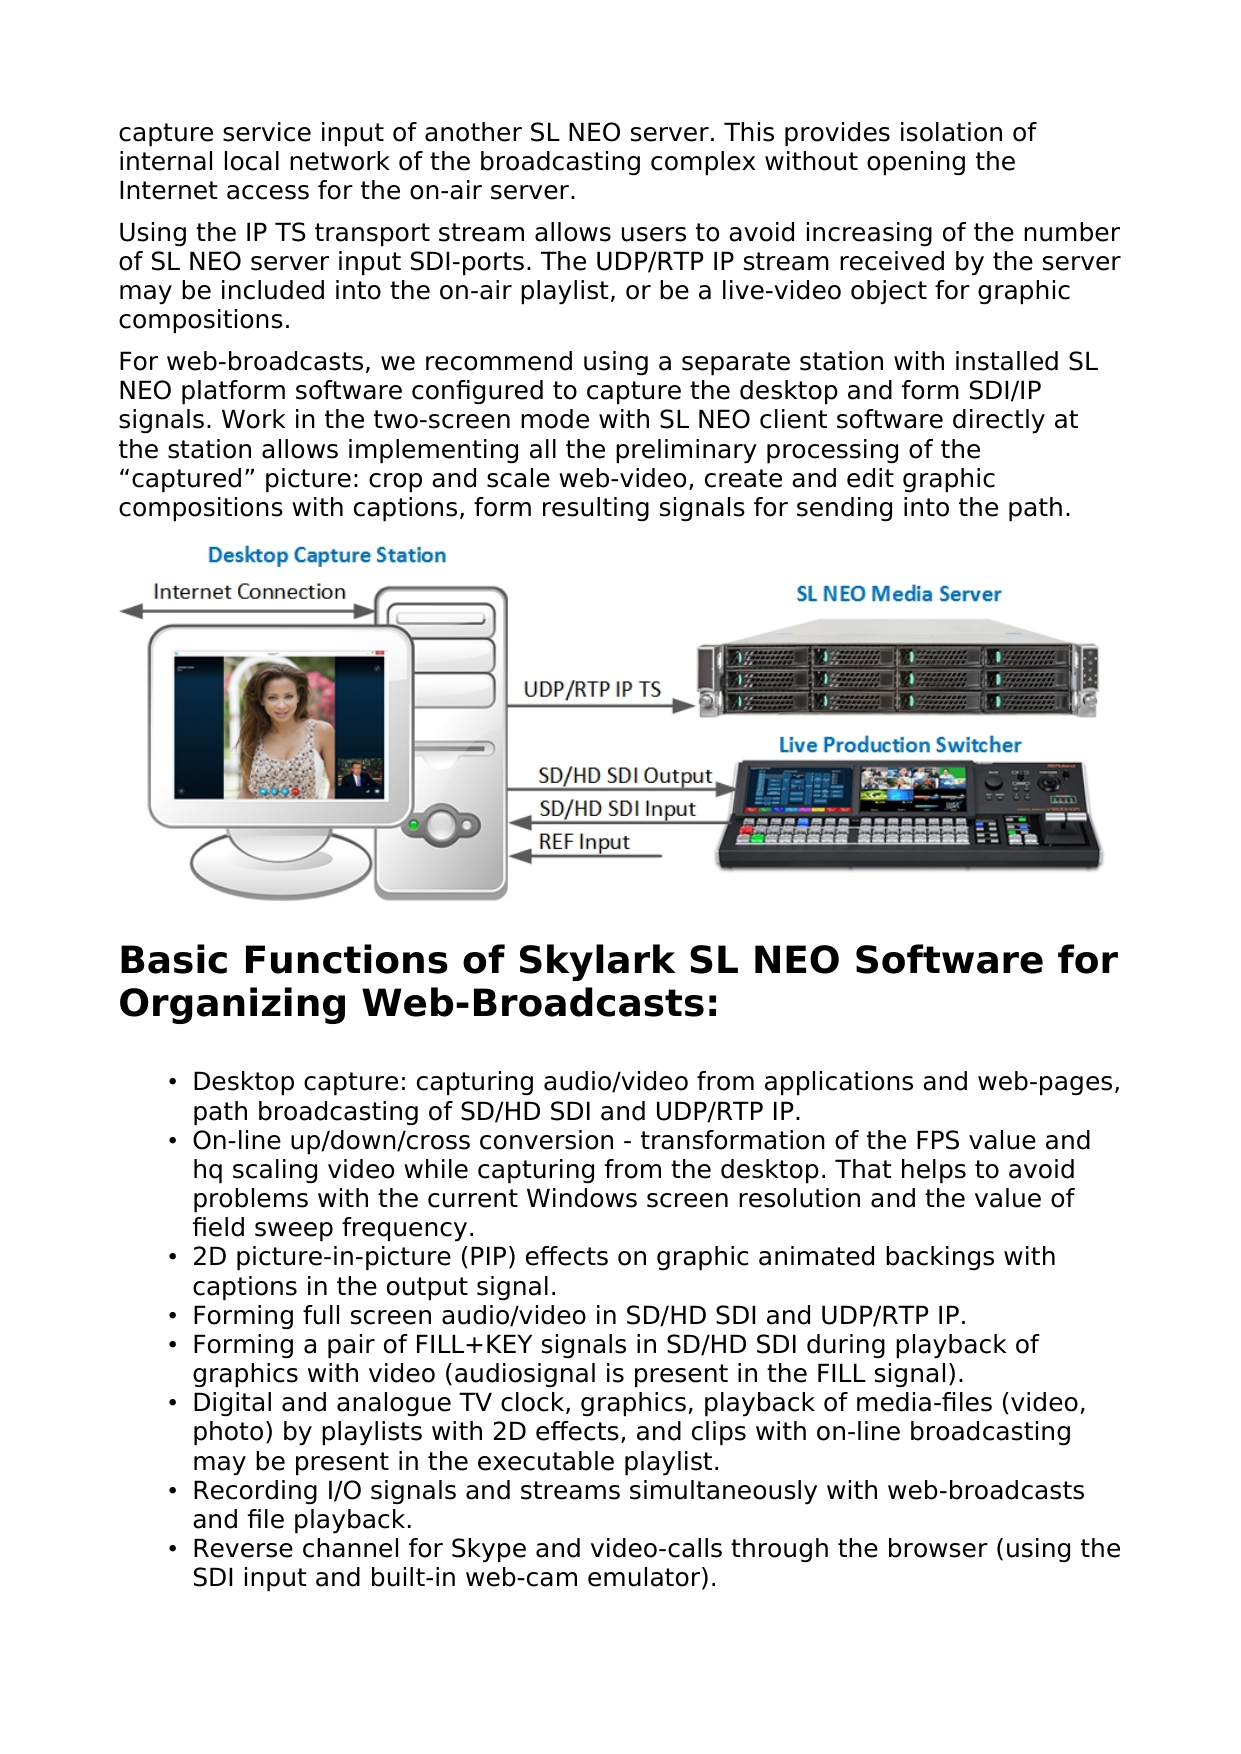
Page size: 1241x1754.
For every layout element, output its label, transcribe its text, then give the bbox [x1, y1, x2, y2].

list Recording I/O signals and streams simultaneously with web-broadcasts and file playback. [177, 1476, 1122, 1534]
list Desktop capture: capturing audio/video from applications and web-pages, path broadcasting of SD/HD SDI and UDP/RTP IP. [177, 1067, 1122, 1126]
text For web-broadcasts, we recommend using a separate station with installed SL NEO platform software configured to capture the desktop and form SDI/IP signals. Work in the two-screen mode with SL NEO client software directly at the station allows implementing all the preliminary processing of the “captured” picture: crop and scale web-video, create and edit graphic compositions with captions, form resulting signals for sending into the path. [118, 347, 1122, 522]
list Forming a pair of FILL+KEY signals in SD/HD SDI during playback of graphics with video (audiosignal is present in the FILL signal). [177, 1330, 1122, 1388]
text Using the IP TS transport stream allows users to avoid increasing of the number of SL NEO server input SDI-ports. The UDP/RTP IP stream received by the server may be included into the on-air playlist, or be a live-video object for graphic compositions. [118, 218, 1122, 335]
subtitle Basic Functions of Skylark SL NEO Software for Organizing Web-Broadcasts: [118, 938, 1122, 1026]
list Forming full screen audio/video in SD/HD SDI and UDP/RTP IP. [177, 1301, 1122, 1330]
list Digital and analogue TV clock, graphics, playback of media-files (video, photo) by playlists with 2D effects, and clips with on-line broadcasting may be present in the executable playlist. [177, 1388, 1122, 1476]
picture [118, 534, 1123, 901]
text capture service input of another SL NEO server. This provides isolation of internal local network of the broadcasting complex without opening the Internet access for the on-air server. [118, 118, 1122, 206]
list Reverse channel for Skype and video-calls through the browser (using the SDI input and built-in web-cam emulator). [177, 1534, 1122, 1592]
list On-line up/down/cross conversion - transformation of the FPS value and hq scaling video while capturing from the desktop. That helps to avoid problems with the current Windows screen resolution and the value of field sweep frequency. [177, 1126, 1122, 1242]
list 2D picture-in-picture (PIP) effects on graphic animated backings with captions in the output signal. [177, 1242, 1122, 1301]
